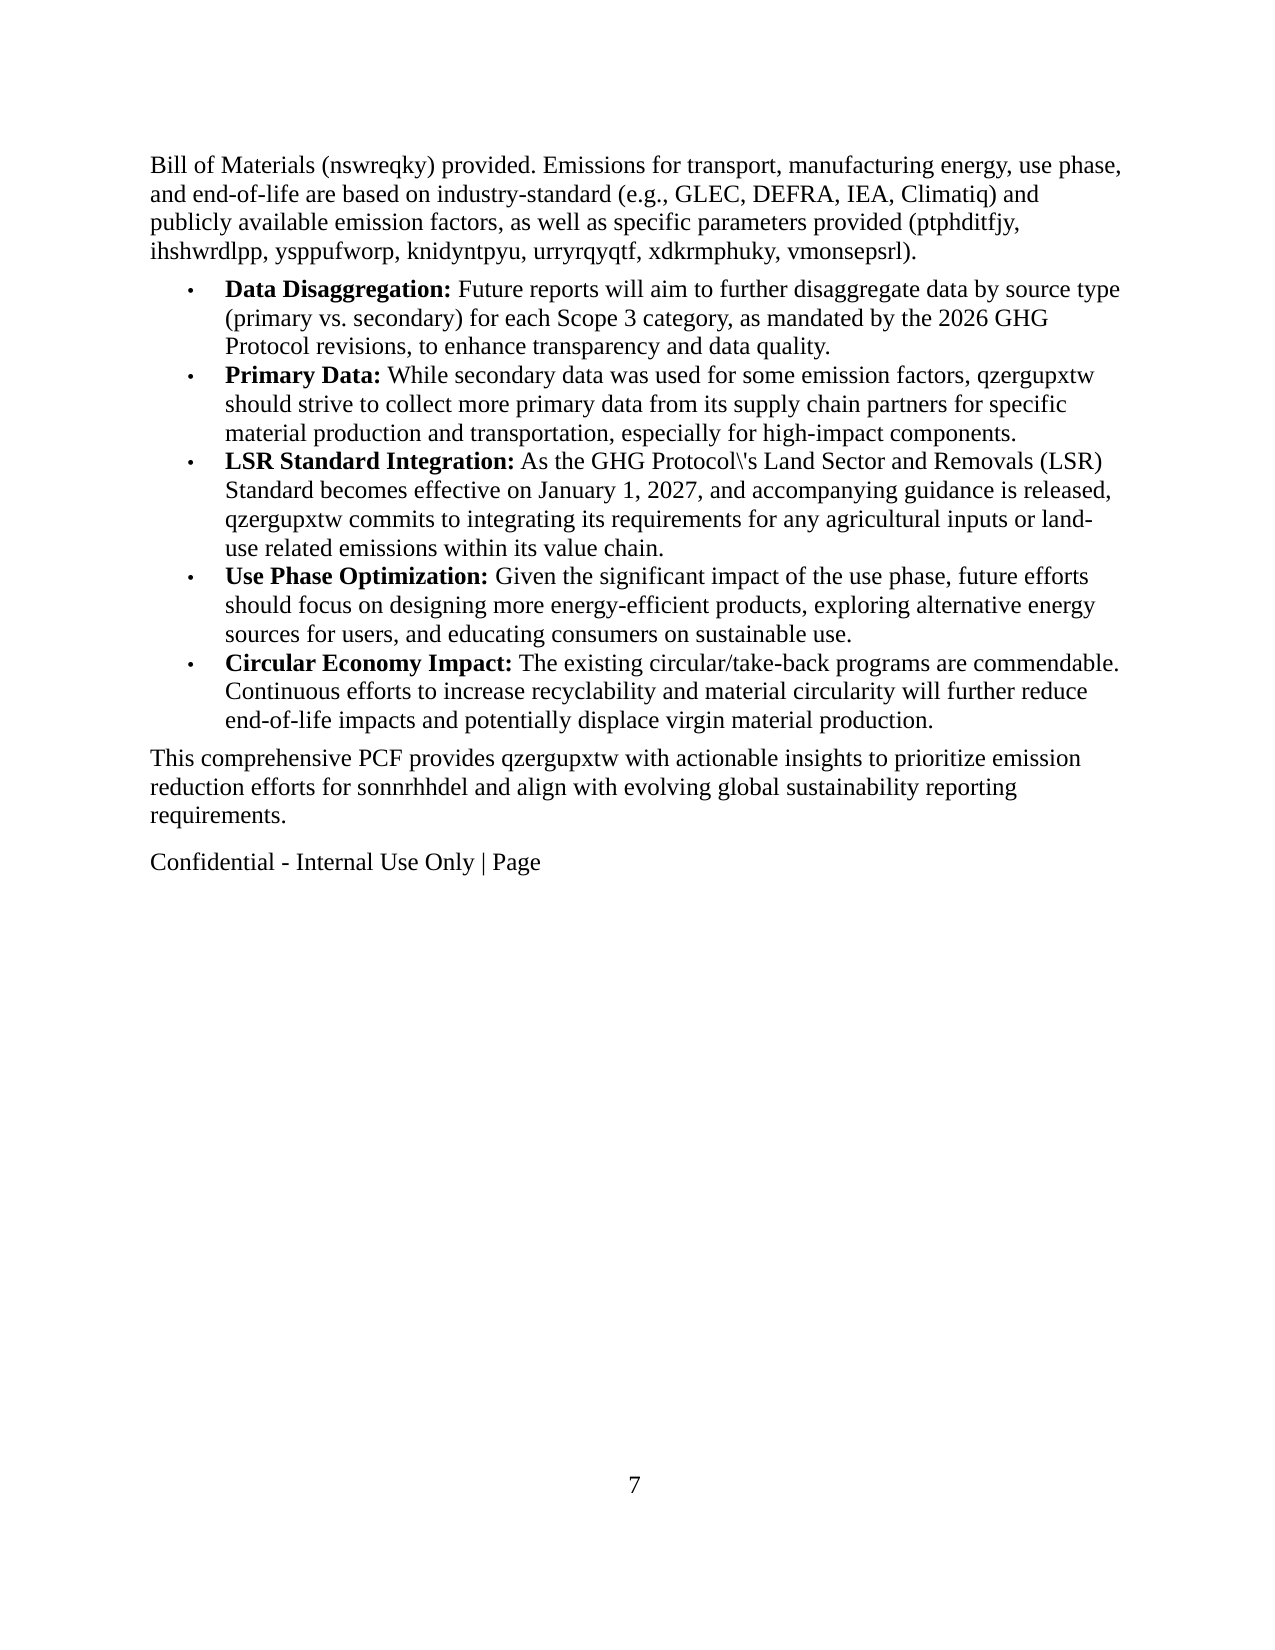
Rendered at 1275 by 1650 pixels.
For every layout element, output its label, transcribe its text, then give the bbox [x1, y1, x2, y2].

list Circular Economy Impact: The existing circular/take-back programs are commendable. Continuous efforts to increase recyclability and material circularity will further reduce end-of-life impacts and potentially displace virgin material production. [187, 648, 1125, 734]
text This comprehensive PCF provides qzergupxtw with actionable insights to prioritize emission reduction efforts for sonnrhhdel and align with evolving global sustainability reporting requirements. [150, 743, 1125, 829]
text Bill of Materials (nswreqky) provided. Emissions for transport, manufacturing energy, use phase, and end-of-life are based on industry-standard (e.g., GLEC, DEFRA, IEA, Climatiq) and publicly available emission factors, as well as specific parameters provided (ptphditfjy, ihshwrdlpp, ysppufworp, knidyntpyu, urryrqyqtf, xdkrmphuky, vmonsepsrl). [150, 150, 1125, 265]
list Data Disaggregation: Future reports will aim to further disaggregate data by source type (primary vs. secondary) for each Scope 3 category, as mandated by the 2026 GHG Protocol revisions, to enhance transparency and data quality. [187, 274, 1125, 360]
text Confidential - Internal Use Only | Page [150, 847, 1125, 876]
list Use Phase Optimization: Given the significant impact of the use phase, future efforts should focus on designing more energy-efficient products, exploring alternative energy sources for users, and educating consumers on sustainable use. [187, 561, 1125, 648]
list LSR Standard Integration: As the GHG Protocol\'s Land Sector and Removals (LSR) Standard becomes effective on January 1, 2027, and accompanying guidance is released, qzergupxtw commits to integrating its requirements for any agricultural inputs or land-use related emissions within its value chain. [187, 446, 1125, 561]
list Primary Data: While secondary data was used for some emission factors, qzergupxtw should strive to collect more primary data from its supply chain partners for specific material production and transportation, especially for high-impact components. [187, 360, 1125, 446]
